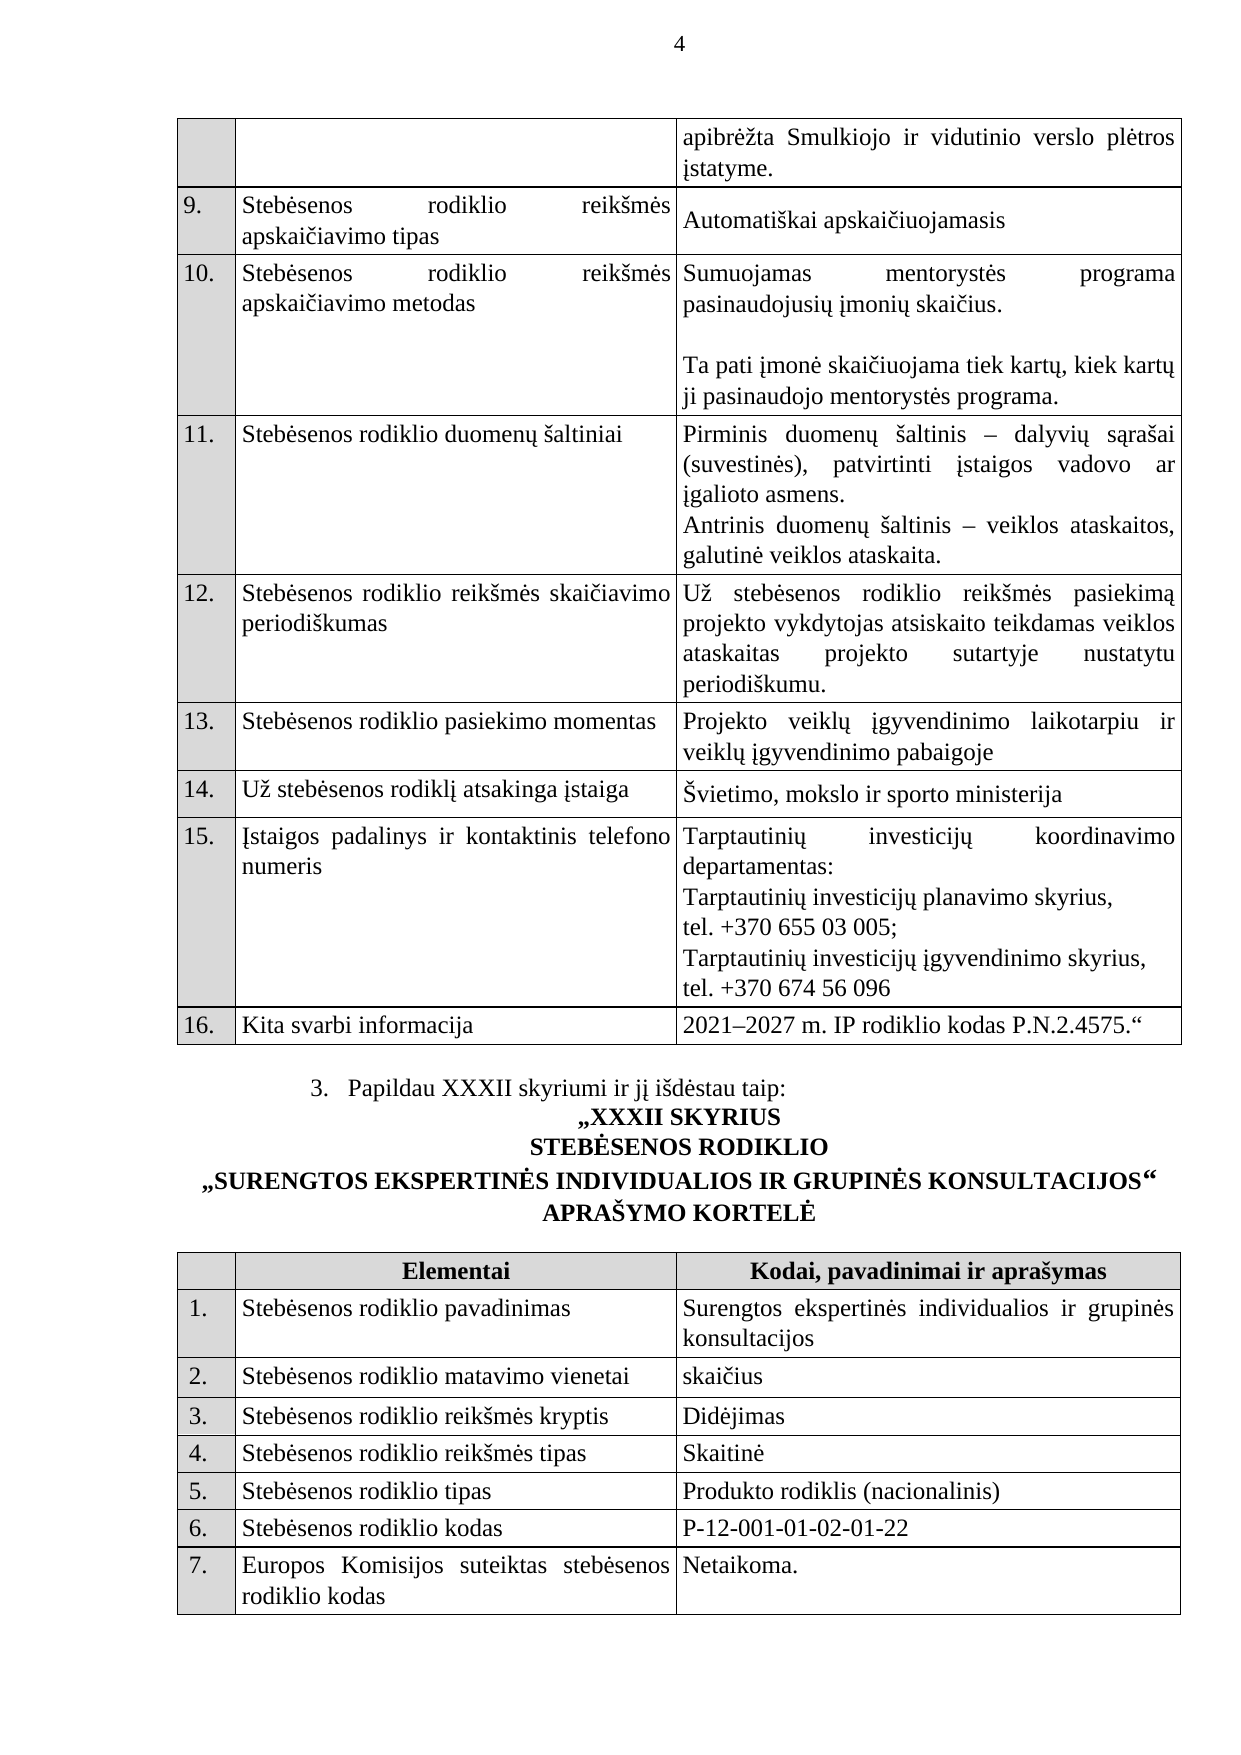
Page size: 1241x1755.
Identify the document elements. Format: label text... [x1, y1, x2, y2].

table_cell Stebėsenos rodiklio reikšmės kryptis [236, 1398, 676, 1434]
text 3. Papildau XXXII skyriumi ir jį išdėstau taip: [310, 1073, 1181, 1102]
table_cell Stebėsenos rodiklio reikšmės apskaičiavimo metodas [236, 255, 676, 415]
table_cell Stebėsenos rodiklio tipas [236, 1473, 676, 1509]
table_cell Sumuojamas mentorystės programa pasinaudojusių įmonių skaičius. Ta pati įmonė skaičiuojama tiek kartų, kiek kartų ji pasinaudojo mentorystės programa. [677, 255, 1181, 415]
table_cell Stebėsenos rodiklio pavadinimas [236, 1290, 676, 1357]
subtitle Stebėsenos rodiklio [177, 1132, 1181, 1161]
table_cell 2021–2027 m. IP rodiklio kodas P.N.2.4575.“ [677, 1008, 1181, 1044]
table_cell 2. [178, 1358, 235, 1397]
table_cell 6. [178, 1510, 235, 1546]
table_cell 12. [178, 575, 235, 702]
table_cell 14. [178, 771, 235, 817]
table_cell Kita svarbi informacija [236, 1008, 676, 1044]
table_cell Tarptautinių investicijų koordinavimo departamentas: Tarptautinių investicijų planavimo skyrius, tel. +370 655 03 005; Tarptautinių investicijų įgyvendinimo skyrius, tel. +370 674 56 096 [677, 818, 1181, 1006]
table_cell Stebėsenos rodiklio reikšmės skaičiavimo periodiškumas [236, 575, 676, 702]
table_cell apibrėžta Smulkiojo ir vidutinio verslo plėtros įstatyme. [677, 119, 1181, 186]
table_cell 4. [178, 1436, 235, 1472]
table_cell Didėjimas [677, 1398, 1180, 1434]
table_cell Stebėsenos rodiklio reikšmės tipas [236, 1436, 676, 1472]
table_header Elementai [236, 1253, 676, 1289]
table_cell skaičius [677, 1358, 1180, 1397]
table_cell 1. [178, 1290, 235, 1357]
table_cell Įstaigos padalinys ir kontaktinis telefono numeris [236, 818, 676, 1006]
table_cell [236, 119, 676, 186]
table_cell Automatiškai apskaičiuojamasis [677, 188, 1181, 254]
table_cell 5. [178, 1473, 235, 1509]
table_cell Produkto rodiklis (nacionalinis) [677, 1473, 1180, 1509]
table_cell 16. [178, 1008, 235, 1044]
table_cell Už stebėsenos rodiklio reikšmės pasiekimą projekto vykdytojas atsiskaito teikdamas veiklos ataskaitas projekto sutartyje nustatytu periodiškumu. [677, 575, 1181, 702]
table_cell Stebėsenos rodiklio matavimo vienetai [236, 1358, 676, 1397]
table_cell Švietimo, mokslo ir sporto ministerija [677, 771, 1181, 817]
subtitle „XXXII SKYRIUS [177, 1102, 1181, 1131]
table_cell Skaitinė [677, 1436, 1180, 1472]
table_cell 10. [178, 255, 235, 415]
table_cell 15. [178, 818, 235, 1006]
table_cell Stebėsenos rodiklio pasiekimo momentas [236, 703, 676, 770]
table_cell P-12-001-01-02-01-22 [677, 1510, 1180, 1546]
table_cell 11. [178, 416, 235, 574]
table_cell Stebėsenos rodiklio reikšmės apskaičiavimo tipas [236, 188, 676, 254]
table_cell 7. [178, 1548, 235, 1614]
table_cell Už stebėsenos rodiklį atsakinga įstaiga [236, 771, 676, 817]
table_header Kodai, pavadinimai ir aprašymas [677, 1253, 1180, 1289]
table_cell Surengtos ekspertinės individualios ir grupinės konsultacijos [677, 1290, 1180, 1357]
table_cell Stebėsenos rodiklio duomenų šaltiniai [236, 416, 676, 574]
table_header [178, 1253, 235, 1289]
subtitle aprašymo kortelė [177, 1198, 1181, 1226]
table_cell Netaikoma. [677, 1548, 1180, 1614]
table_cell 13. [178, 703, 235, 770]
table_cell Europos Komisijos suteiktas stebėsenos rodiklio kodas [236, 1548, 676, 1614]
subtitle „SURENGTOS EKSPERTINĖS INDIVIDUALIOS IR GRUPINĖS KONSULTACIJOS“ [177, 1162, 1181, 1196]
table_cell 3. [178, 1398, 235, 1434]
table_cell Stebėsenos rodiklio kodas [236, 1510, 676, 1546]
table_cell [178, 119, 235, 186]
table_cell Pirminis duomenų šaltinis – dalyvių sąrašai (suvestinės), patvirtinti įstaigos vadovo ar įgalioto asmens. Antrinis duomenų šaltinis – veiklos ataskaitos, galutinė veiklos ataskaita. [677, 416, 1181, 574]
table_cell 9. [178, 188, 235, 254]
table_cell Projekto veiklų įgyvendinimo laikotarpiu ir veiklų įgyvendinimo pabaigoje [677, 703, 1181, 770]
